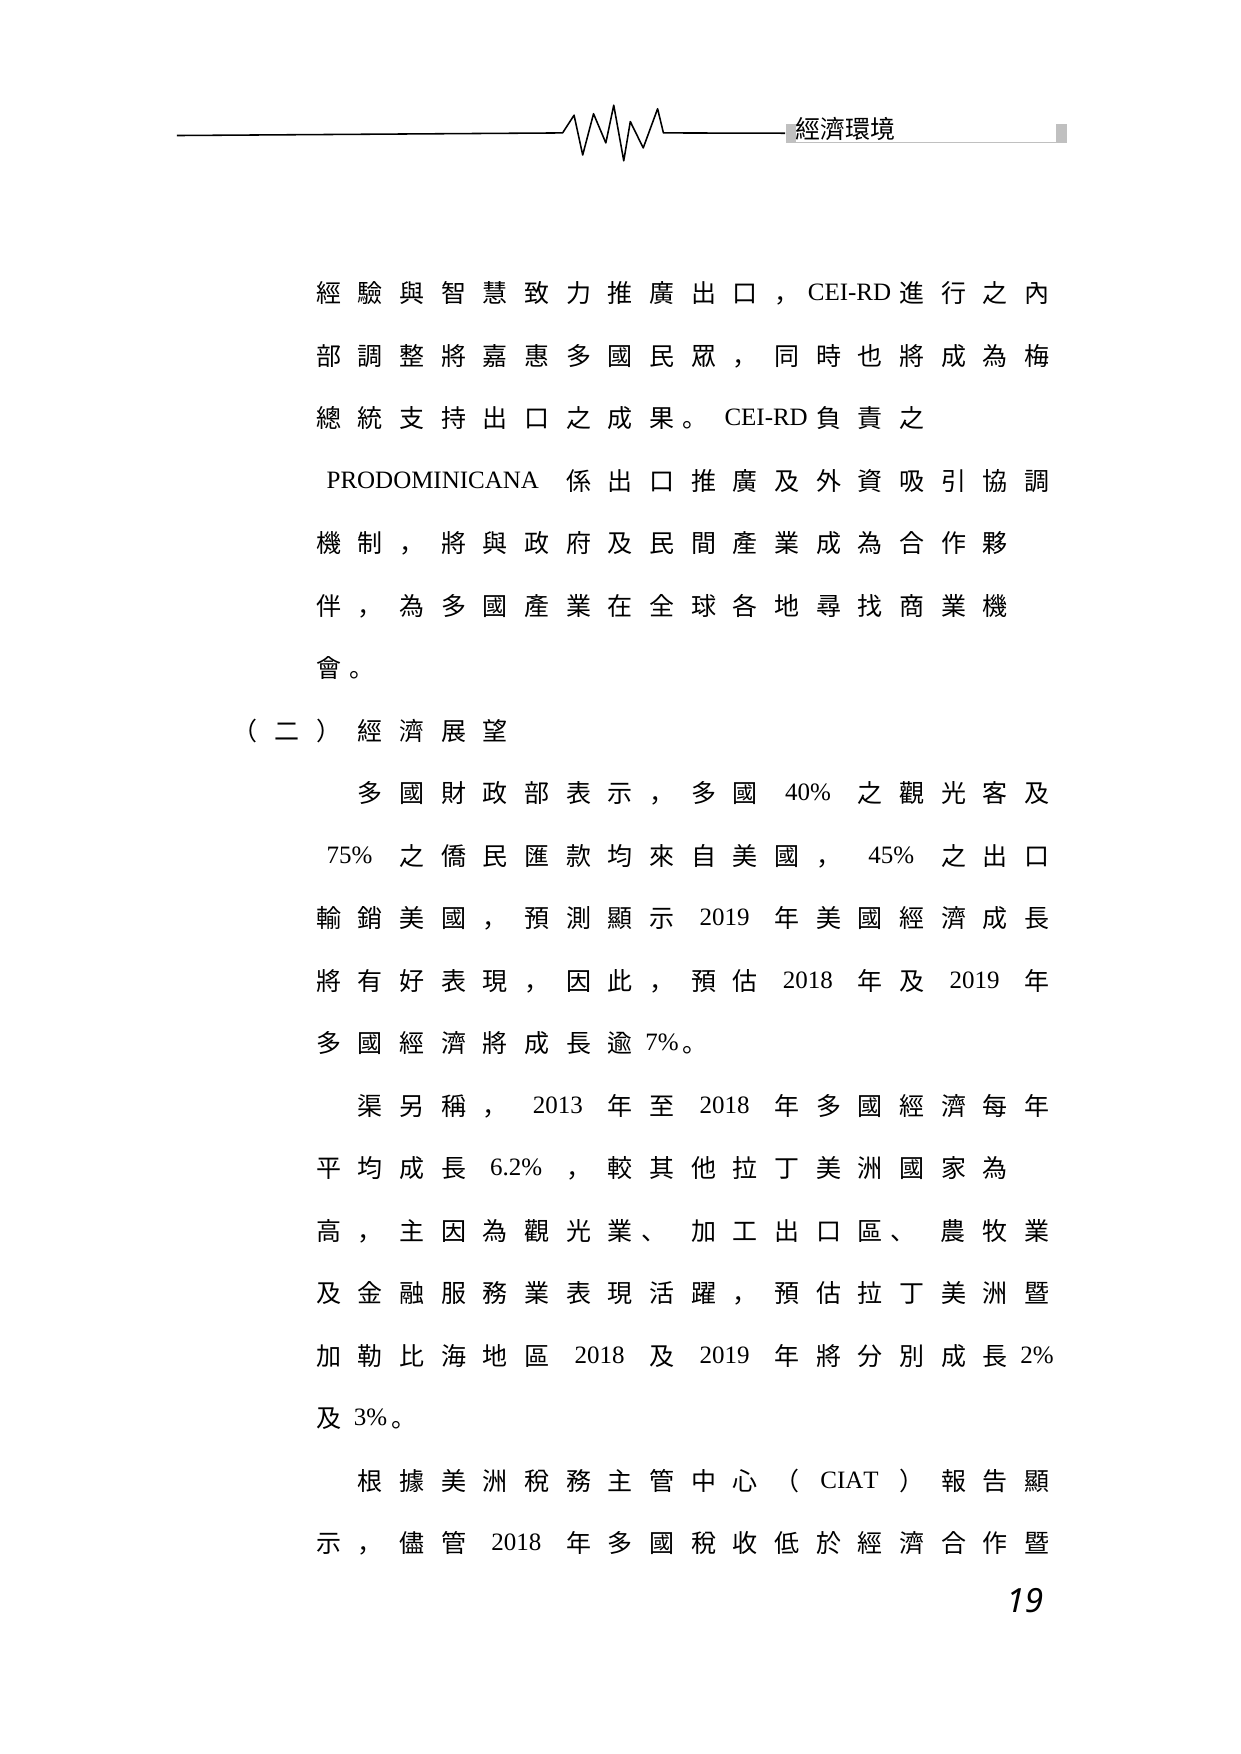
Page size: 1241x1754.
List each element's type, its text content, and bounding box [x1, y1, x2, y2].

text （二）經濟展望 [207, 688, 1058, 750]
text 多國財政部表示，多國40%之觀光客及75%之僑民匯款均來自美國，45%之出口輸銷美國，預測顯示2019年美國經濟成長將有好表現，因此，預估2018年及2019年多國經濟將成長逾7%。 [281, 750, 1058, 1063]
text 根據美洲稅務主管中心（CIAT）報告顯示，儘管2018年多國稅收低於經濟合作暨 [281, 1438, 1058, 1563]
text 渠另稱，2013年至2018年多國經濟每年平均成長6.2%，較其他拉丁美洲國家為高，主因為觀光業、加工出口區、農牧業及金融服務業表現活躍，預估拉丁美洲暨加勒比海地區2018及2019年將分別成長2%及3%。 [281, 1063, 1058, 1438]
text 經驗與智慧致力推廣出口，CEI-RD進行之內部調整將嘉惠多國民眾，同時也將成為梅總統支持出口之成果。CEI-RD負責之PRODOMINICANA係出口推廣及外資吸引協調機制，將與政府及民間產業成為合作夥伴，為多國產業在全球各地尋找商業機會。 [281, 250, 1058, 688]
